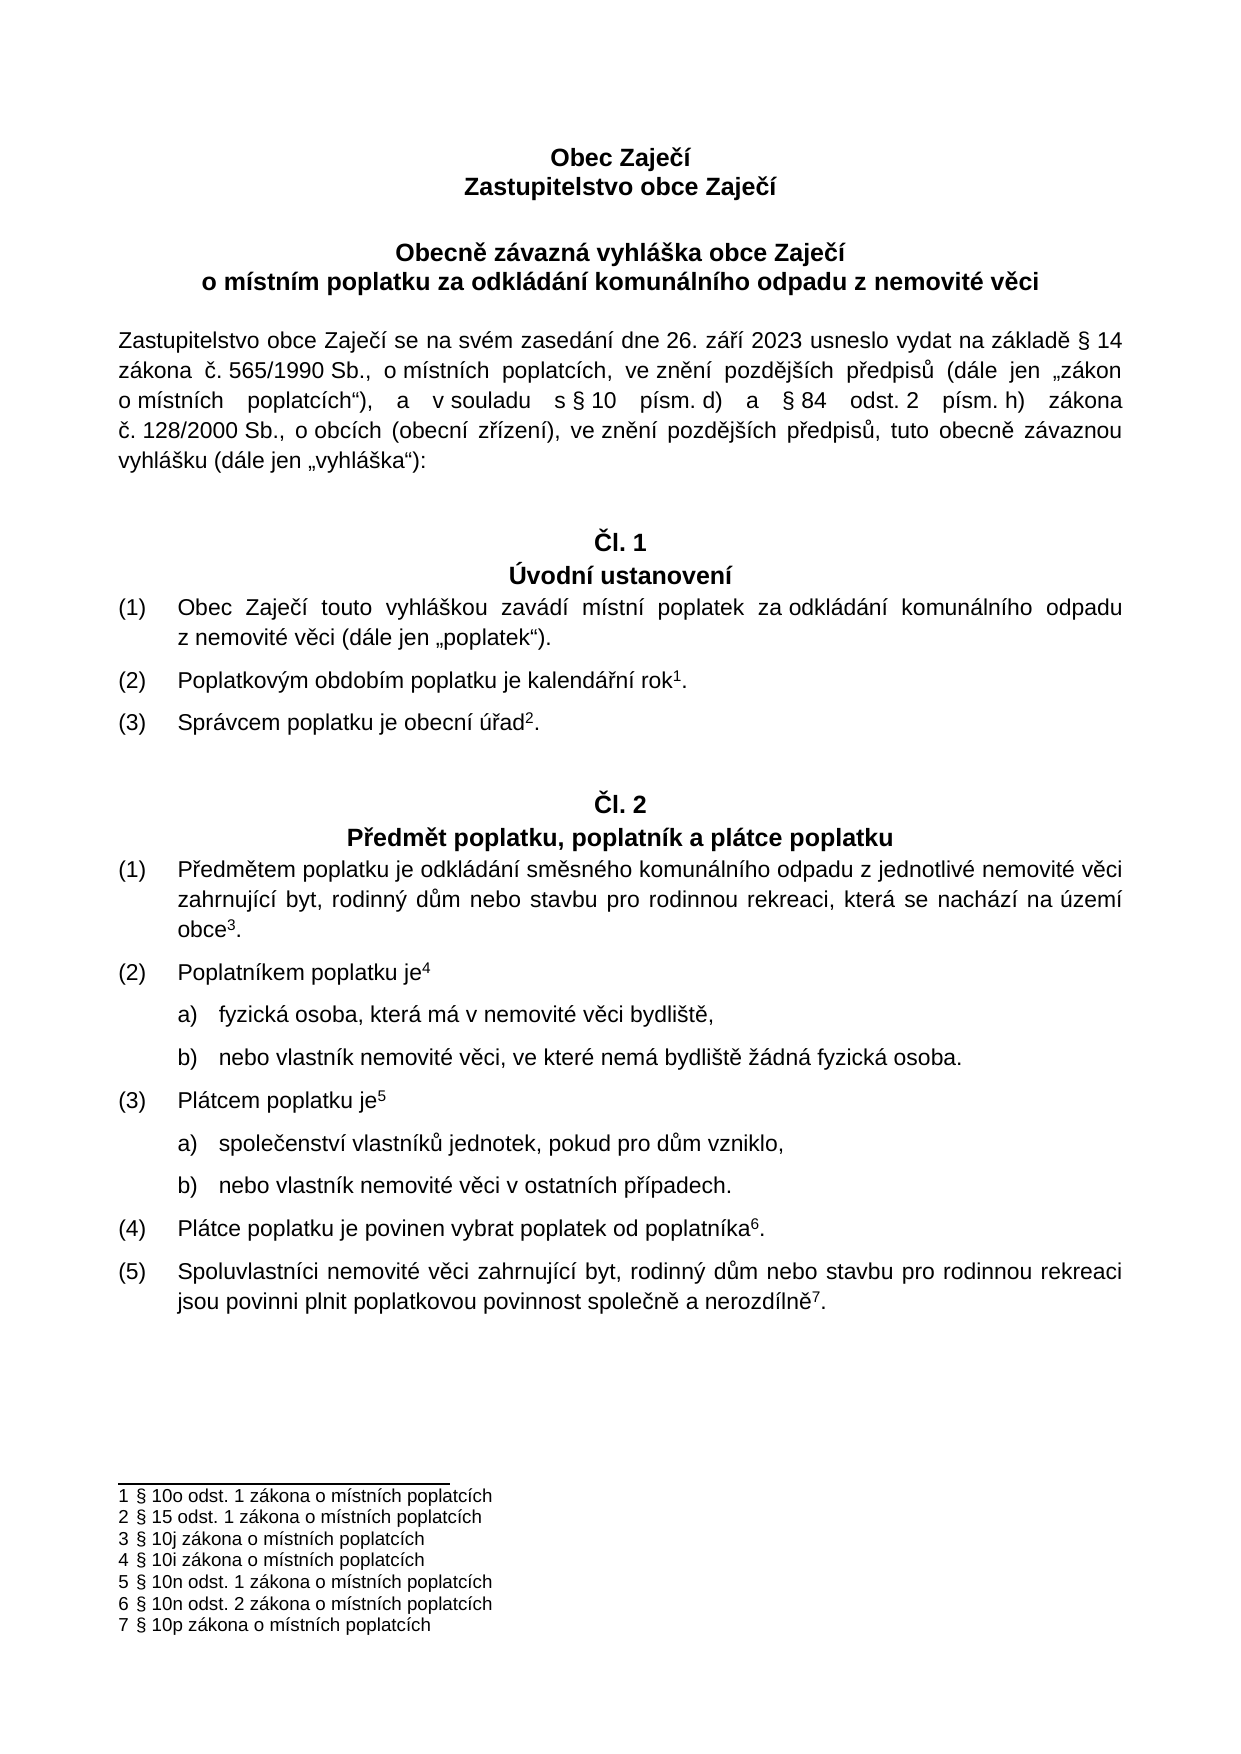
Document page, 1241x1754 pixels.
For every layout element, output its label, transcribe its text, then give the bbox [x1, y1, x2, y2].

list Poplatníkem poplatku je [118, 959, 1122, 985]
text Zastupitelstvo obce Zaječí se na svém zasedání dne 26. září 2023 usneslo vydat na základě § 14 zákona č. 565/1990 Sb., o místních poplatcích, ve znění pozdějších předpisů (dále jen „zákon o místních poplatcích“), a v souladu s § 10 písm. d) a § 84 odst. 2 písm. h) zákona č. 128/2000 Sb., o obcích (obecní zřízení), ve znění pozdějších předpisů, tuto obecně závaznou vyhlášku (dále jen „vyhláška“): [118, 327, 1122, 474]
list Předmětem poplatku je odkládání směsného komunálního odpadu z jednotlivé nemovité věci zahrnující byt, rodinný dům nebo stavbu pro rodinnou rekreaci, která se nachází na území obce. [118, 856, 1122, 942]
subtitle Obecně závazná vyhláška obce Zaječí o místním poplatku za odkládání komunálního odpadu z nemovité věci [118, 238, 1122, 295]
list § 10j zákona o místních poplatcích [118, 1528, 1122, 1549]
list Poplatkovým obdobím poplatku je kalendářní rok. [118, 667, 1122, 693]
list § 10n odst. 2 zákona o místních poplatcích [118, 1592, 1122, 1614]
list fyzická osoba, která má v nemovité věci bydliště, [177, 1001, 1122, 1028]
list § 10i zákona o místních poplatcích [118, 1549, 1122, 1571]
subtitle Čl. 1 Úvodní ustanovení [118, 528, 1122, 589]
list Plátcem poplatku je [118, 1087, 1122, 1113]
list § 10o odst. 1 zákona o místních poplatcích [118, 1484, 1122, 1506]
list § 15 odst. 1 zákona o místních poplatcích [118, 1506, 1122, 1528]
list nebo vlastník nemovité věci, ve které nemá bydliště žádná fyzická osoba. [177, 1044, 1122, 1071]
list společenství vlastníků jednotek, pokud pro dům vzniklo, [177, 1129, 1122, 1156]
text Obec Zaječí Zastupitelstvo obce Zaječí [118, 143, 1122, 201]
list nebo vlastník nemovité věci v ostatních případech. [177, 1172, 1122, 1199]
list Správcem poplatku je obecní úřad. [118, 709, 1122, 736]
subtitle Čl. 2 Předmět poplatku, poplatník a plátce poplatku [118, 789, 1122, 851]
list Spoluvlastníci nemovité věci zahrnující byt, rodinný dům nebo stavbu pro rodinnou rekreaci jsou povinni plnit poplatkovou povinnost společně a nerozdílně. [118, 1258, 1122, 1314]
list § 10p zákona o místních poplatcích [118, 1614, 1122, 1635]
list Plátce poplatku je povinen vybrat poplatek od poplatníka. [118, 1215, 1122, 1241]
list § 10n odst. 1 zákona o místních poplatcích [118, 1571, 1122, 1592]
list Obec Zaječí touto vyhláškou zavádí místní poplatek za odkládání komunálního odpadu z nemovité věci (dále jen „poplatek“). [118, 594, 1122, 650]
